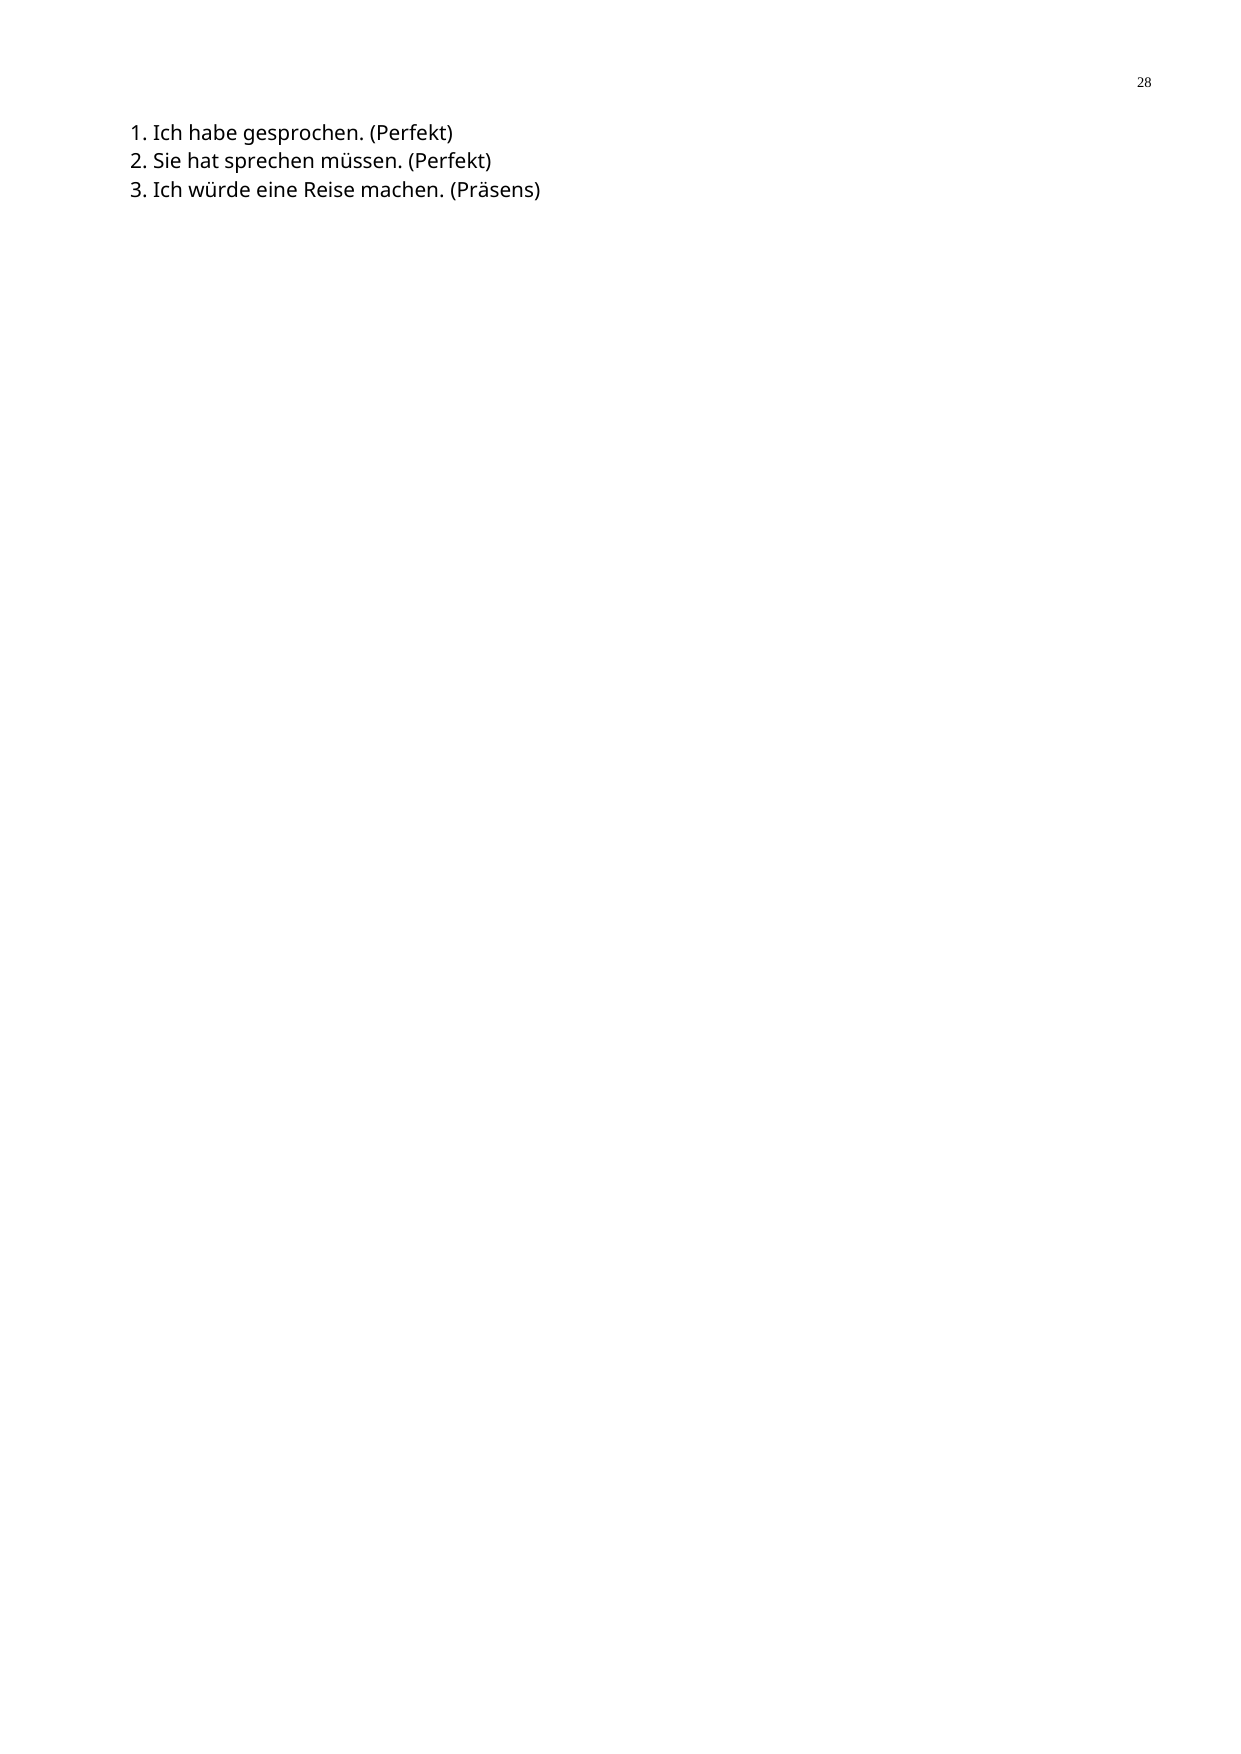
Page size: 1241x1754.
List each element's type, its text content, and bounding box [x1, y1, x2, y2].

text 3. Ich würde eine Reise machen. (Präsens) [130, 175, 1152, 203]
text 2. Sie hat sprechen müssen. (Perfekt) [130, 147, 1152, 175]
text 1. Ich habe gesprochen. (Perfekt) [130, 118, 1152, 147]
